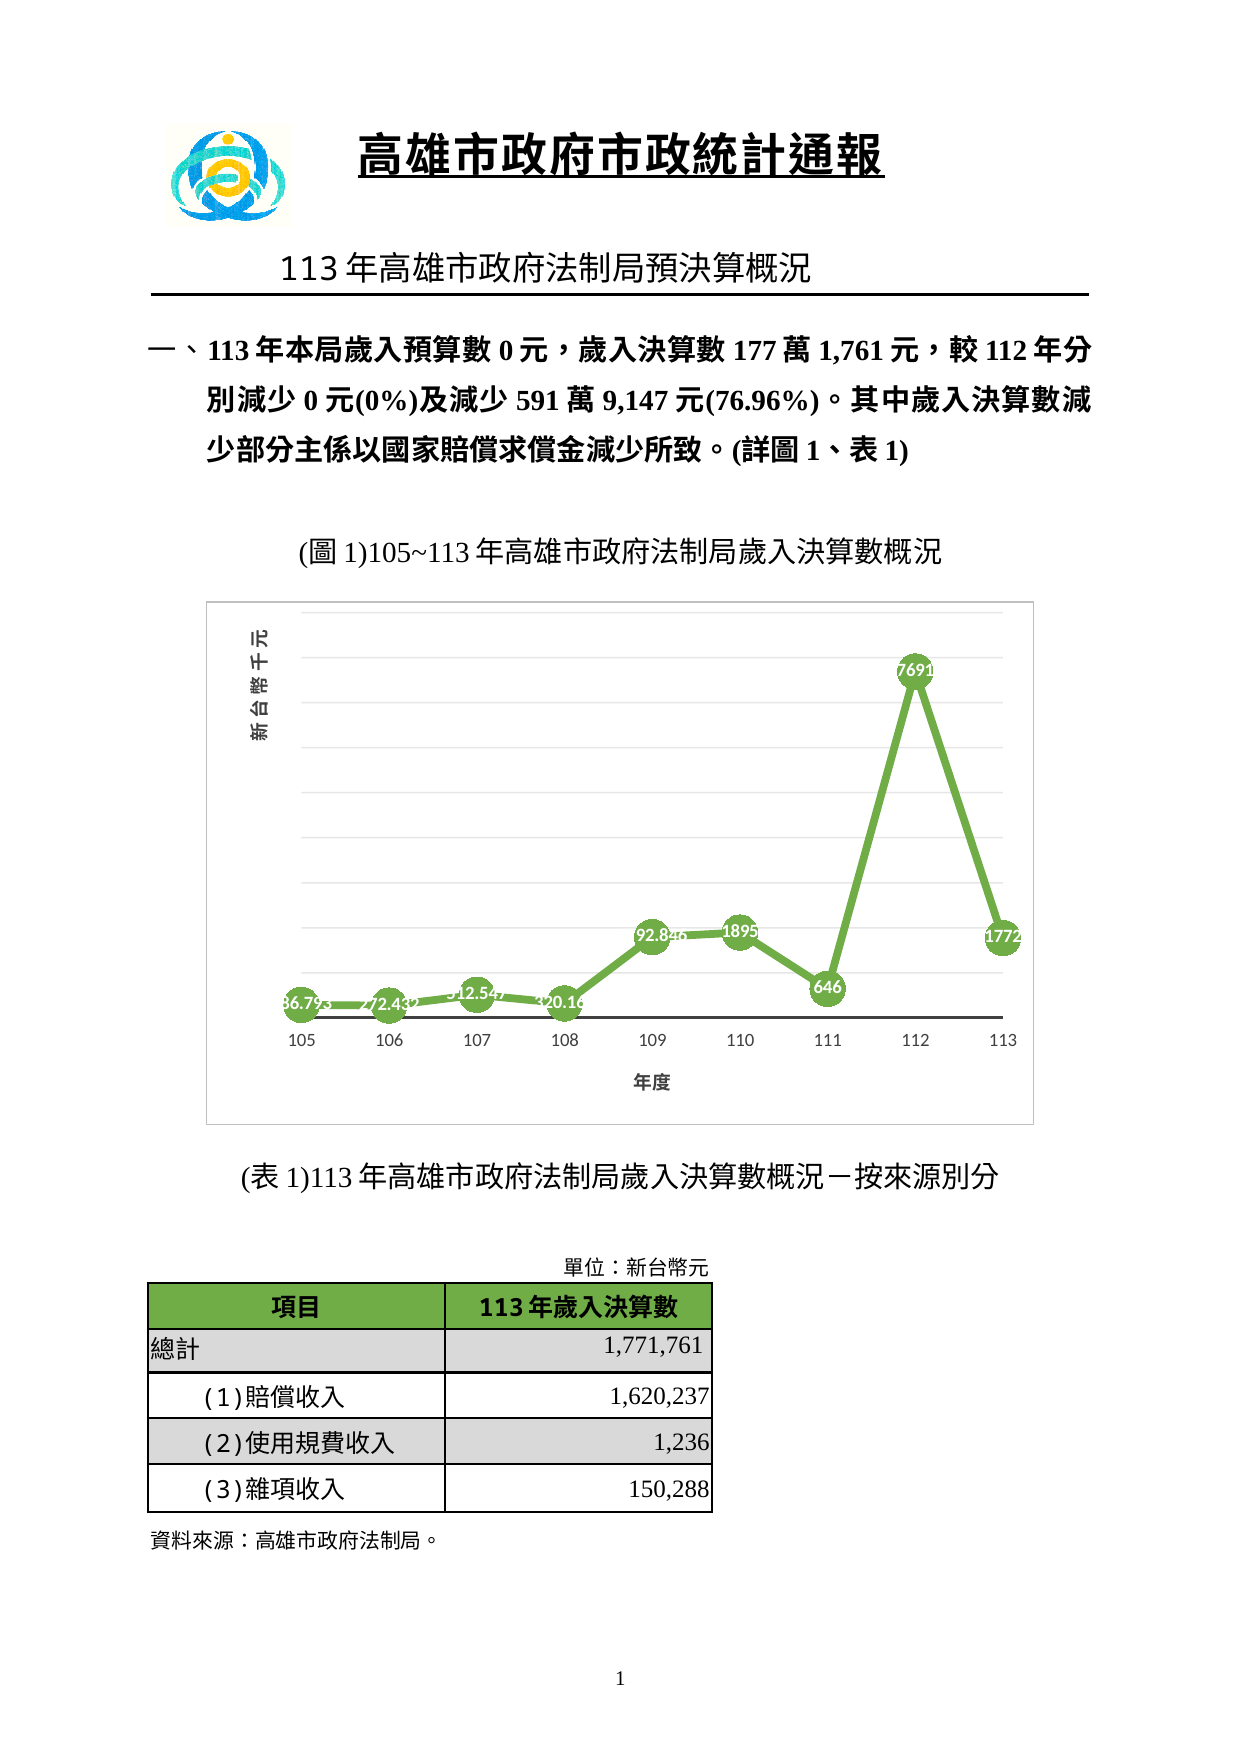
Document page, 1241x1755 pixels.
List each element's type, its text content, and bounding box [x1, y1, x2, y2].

table_header 單位：新台幣元 [445, 1230, 712, 1282]
table_cell (1)賠償收入 [149, 1374, 444, 1417]
table_cell 總計 [149, 1330, 444, 1371]
table_cell 項目 [149, 1284, 444, 1328]
table_cell 150,288 [446, 1465, 711, 1511]
table_cell 資料來源：高雄市政府法制局。 [148, 1513, 712, 1555]
table_cell (3)雜項收入 [149, 1465, 444, 1511]
table_cell 1,620,237 [446, 1374, 711, 1417]
table_cell 1,771,761 [446, 1330, 711, 1371]
table_header [148, 1230, 445, 1282]
text (表1)113年高雄市政府法制局歲入決算數概況－按來源別分 [148, 1154, 1093, 1196]
table_cell (2)使用規費收入 [149, 1419, 444, 1463]
table_cell 113年歲入決算數 [446, 1284, 711, 1328]
table_cell 1,236 [446, 1419, 711, 1463]
text (圖1)105~113年高雄市政府法制局歲入決算數概況 [148, 521, 1093, 573]
text 一、113年本局歲入預算數0元，歲入決算數177萬1,761元，較112年分別減少0元(0%)及減少591萬9,147元(76.96%)。其中歲入決算數減少部分主係以國家賠償求償金減少所致。(詳圖1、表1) [148, 321, 1093, 471]
